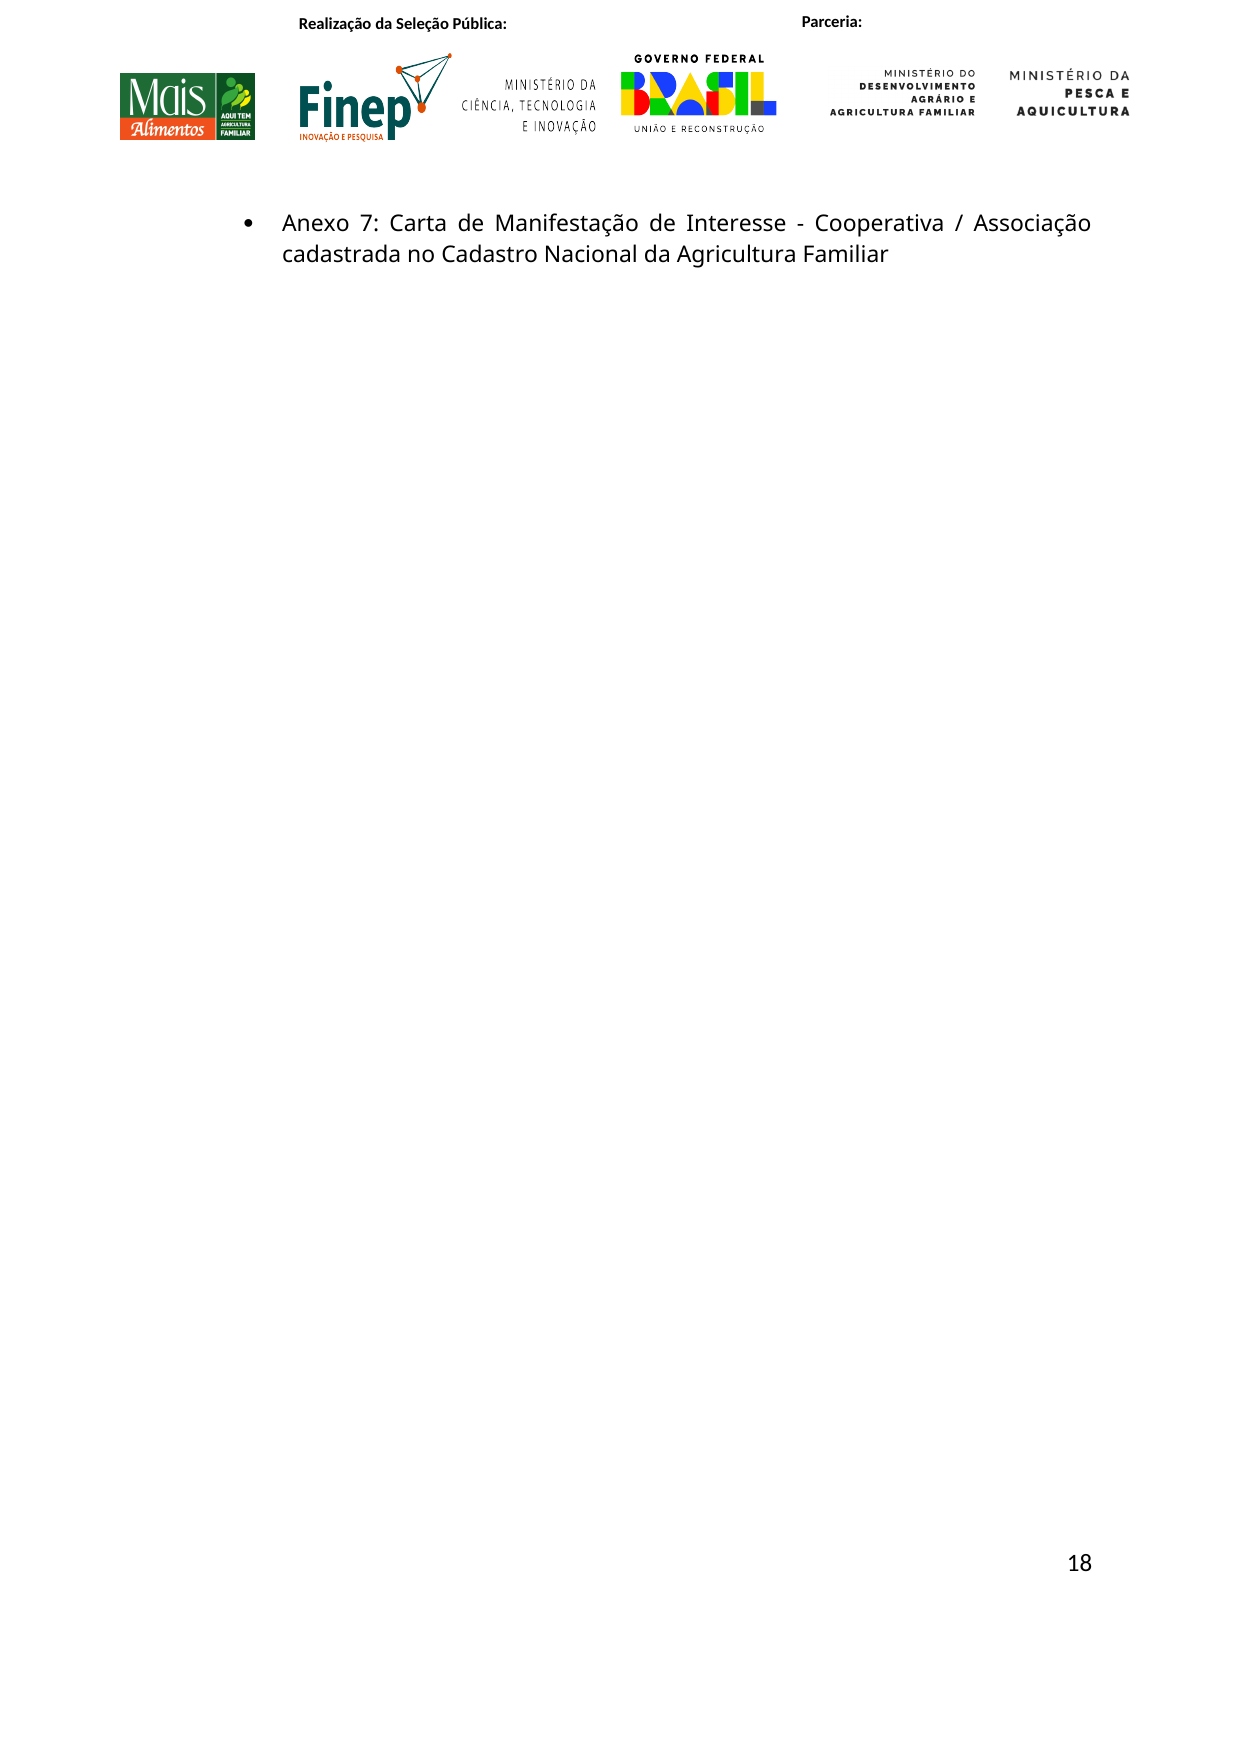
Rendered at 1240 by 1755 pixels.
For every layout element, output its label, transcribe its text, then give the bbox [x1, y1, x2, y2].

list Anexo 7: Carta de Manifestação de Interesse - Cooperativa / Associação cadastrada no Cadastro Nacional da Agricultura Familiar [244, 207, 1092, 269]
